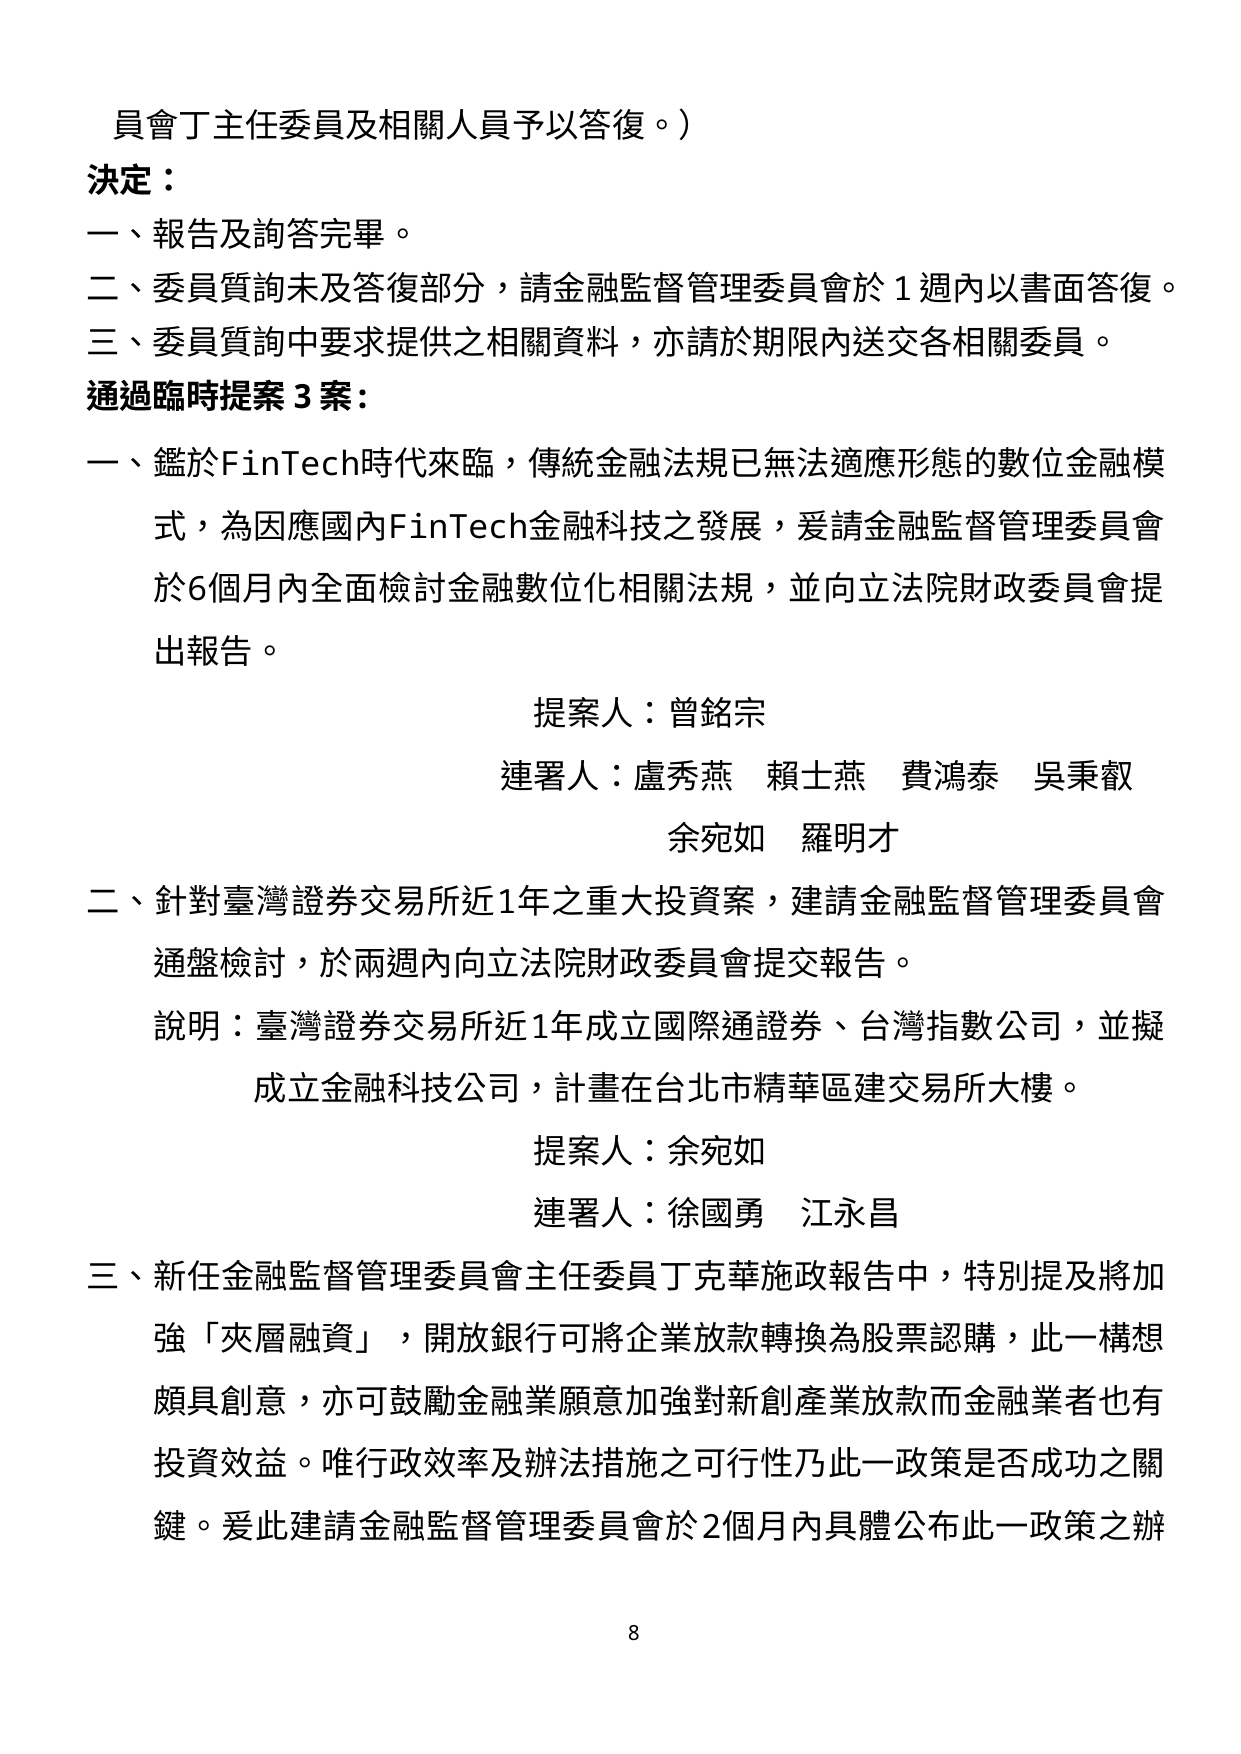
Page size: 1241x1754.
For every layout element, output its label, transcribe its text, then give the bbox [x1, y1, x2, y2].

text 提案人：曾銘宗 [533, 669, 1167, 732]
text 提案人：余宛如 [533, 1107, 1167, 1169]
text 三、委員質詢中要求提供之相關資料，亦請於期限內送交各相關委員。 [86, 311, 1169, 365]
text 決定： [86, 149, 1167, 203]
text 余宛如 羅明才 [533, 794, 1167, 857]
text 二、針對臺灣證券交易所近1年之重大投資案，建請金融監督管理委員會通盤檢討，於兩週內向立法院財政委員會提交報告。 [86, 857, 1167, 982]
text 連署人：盧秀燕 賴士燕 費鴻泰 吳秉叡 [100, 732, 1167, 794]
text 員會丁主任委員及相關人員予以答復。） [78, 94, 1151, 149]
text 連署人：徐國勇 江永昌 [533, 1169, 1188, 1232]
text 一、報告及詢答完畢。 [86, 203, 1169, 257]
text 通過臨時提案3案: [86, 365, 1169, 419]
text 三、新任金融監督管理委員會主任委員丁克華施政報告中，特別提及將加強「夾層融資」，開放銀行可將企業放款轉換為股票認購，此一構想頗具創意，亦可鼓勵金融業願意加強對新創產業放款而金融業者也有投資效益。唯行政效率及辦法措施之可行性乃此一政策是否成功之關鍵。爰此建請金融監督管理委員會於2個月內具體公布此一政策之辦 [86, 1232, 1167, 1544]
text 說明：臺灣證券交易所近1年成立國際通證券、台灣指數公司，並擬成立金融科技公司，計畫在台北市精華區建交易所大樓。 [153, 982, 1167, 1107]
text 一、鑑於FinTech時代來臨，傳統金融法規已無法適應形態的數位金融模式，為因應國內FinTech金融科技之發展，爰請金融監督管理委員會於6個月內全面檢討金融數位化相關法規，並向立法院財政委員會提出報告。 [86, 419, 1167, 669]
text 二、委員質詢未及答復部分，請金融監督管理委員會於1週內以書面答復。 [86, 257, 1225, 311]
